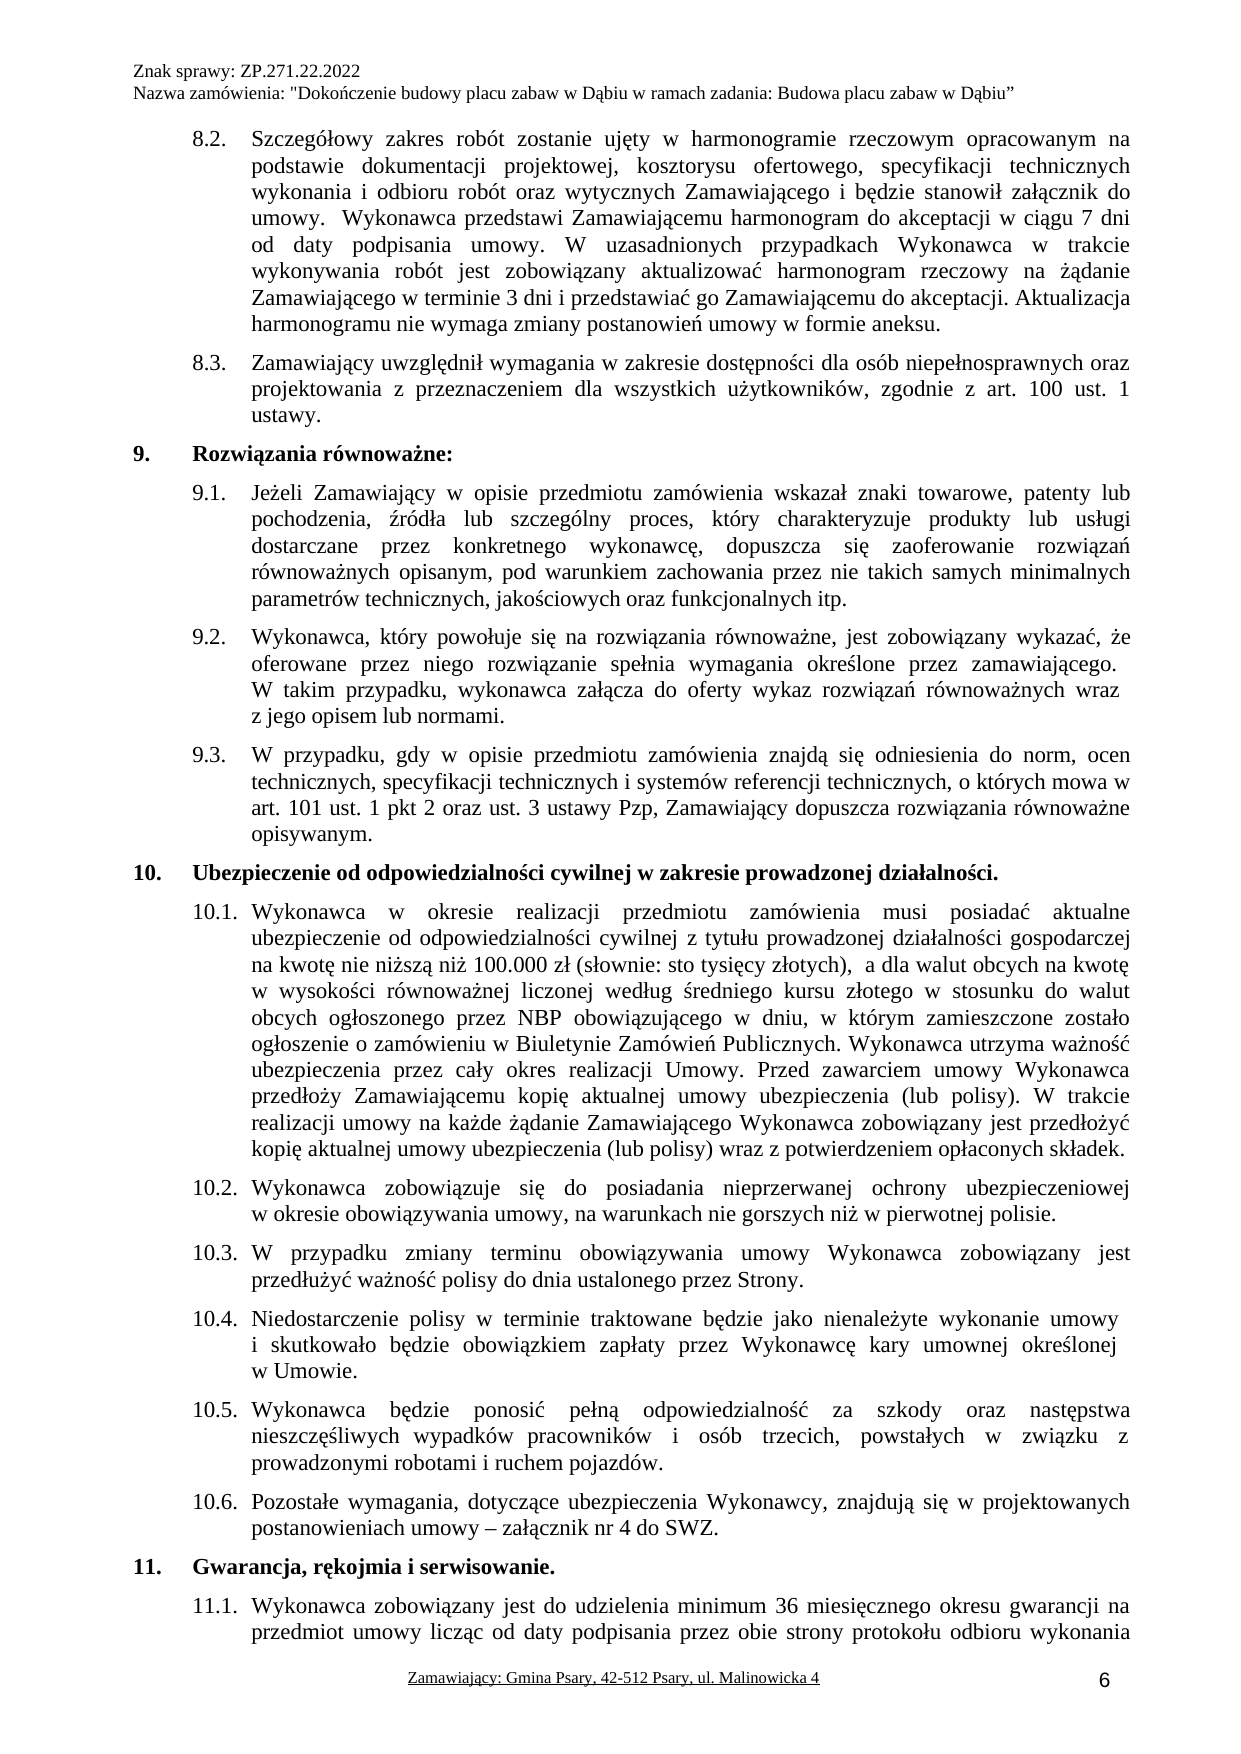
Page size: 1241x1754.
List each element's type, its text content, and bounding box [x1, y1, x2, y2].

list Szczegółowy zakres robót zostanie ujęty w harmonogramie rzeczowym opracowanym na podstawie dokumentacji projektowej, kosztorysu ofertowego, specyfikacji technicznych wykonania i odbioru robót oraz wytycznych Zamawiającego i będzie stanowił załącznik do umowy. Wykonawca przedstawi Zamawiającemu harmonogram do akceptacji w ciągu 7 dni od daty podpisania umowy. W uzasadnionych przypadkach Wykonawca w trakcie wykonywania robót jest zobowiązany aktualizować harmonogram rzeczowy na żądanie Zamawiającego w terminie 3 dni i przedstawiać go Zamawiającemu do akceptacji. Aktualizacja harmonogramu nie wymaga zmiany postanowień umowy w formie aneksu. [192, 125, 1132, 336]
list Wykonawca zobowiązany jest do udzielenia minimum 36 miesięcznego okresu gwarancji na przedmiot umowy licząc od daty podpisania przez obie strony protokołu odbioru wykonania [192, 1592, 1132, 1644]
list Ubezpieczenie od odpowiedzialności cywilnej w zakresie prowadzonej działalności. [133, 859, 1132, 886]
list Niedostarczenie polisy w terminie traktowane będzie jako nienależyte wykonanie umowy i skutkowało będzie obowiązkiem zapłaty przez Wykonawcę kary umownej określonej w Umowie. [192, 1304, 1132, 1384]
list Wykonawca zobowiązuje się do posiadania nieprzerwanej ochrony ubezpieczeniowej w okresie obowiązywania umowy, na warunkach nie gorszych niż w pierwotnej polisie. [192, 1174, 1132, 1227]
list Jeżeli Zamawiający w opisie przedmiotu zamówienia wskazał znaki towarowe, patenty lub pochodzenia, źródła lub szczególny proces, który charakteryzuje produkty lub usługi dostarczane przez konkretnego wykonawcę, dopuszcza się zaoferowanie rozwiązań równoważnych opisanym, pod warunkiem zachowania przez nie takich samych minimalnych parametrów technicznych, jakościowych oraz funkcjonalnych itp. [192, 479, 1132, 611]
list W przypadku, gdy w opisie przedmiotu zamówienia znajdą się odniesienia do norm, ocen technicznych, specyfikacji technicznych i systemów referencji technicznych, o których mowa w art. 101 ust. 1 pkt 2 oraz ust. 3 ustawy Pzp, Zamawiający dopuszcza rozwiązania równoważne opisywanym. [192, 741, 1132, 847]
list Wykonawca będzie ponosić pełną odpowiedzialność za szkody oraz następstwa nieszczęśliwych wypadków pracowników i osób trzecich, powstałych w związku z prowadzonymi robotami i ruchem pojazdów. [192, 1396, 1132, 1475]
list W przypadku zmiany terminu obowiązywania umowy Wykonawca zobowiązany jest przedłużyć ważność polisy do dnia ustalonego przez Strony. [192, 1239, 1132, 1292]
list Wykonawca w okresie realizacji przedmiotu zamówienia musi posiadać aktualne ubezpieczenie od odpowiedzialności cywilnej z tytułu prowadzonej działalności gospodarczej na kwotę nie niższą niż 100.000 zł (słownie: sto tysięcy złotych), a dla walut obcych na kwotę w wysokości równoważnej liczonej według średniego kursu złotego w stosunku do walut obcych ogłoszonego przez NBP obowiązującego w dniu, w którym zamieszczone zostało ogłoszenie o zamówieniu w Biuletynie Zamówień Publicznych. Wykonawca utrzyma ważność ubezpieczenia przez cały okres realizacji Umowy. Przed zawarciem umowy Wykonawca przedłoży Zamawiającemu kopię aktualnej umowy ubezpieczenia (lub polisy). W trakcie realizacji umowy na każde żądanie Zamawiającego Wykonawca zobowiązany jest przedłożyć kopię aktualnej umowy ubezpieczenia (lub polisy) wraz z potwierdzeniem opłaconych składek. [192, 898, 1132, 1162]
list Zamawiający uwzględnił wymagania w zakresie dostępności dla osób niepełnosprawnych oraz projektowania z przeznaczeniem dla wszystkich użytkowników, zgodnie z art. 100 ust. 1 ustawy. [192, 349, 1132, 428]
list Gwarancja, rękojmia i serwisowanie. [133, 1553, 1132, 1579]
list Rozwiązania równoważne: [133, 440, 1132, 467]
list Wykonawca, który powołuje się na rozwiązania równoważne, jest zobowiązany wykazać, że oferowane przez niego rozwiązanie spełnia wymagania określone przez zamawiającego. W takim przypadku, wykonawca załącza do oferty wykaz rozwiązań równoważnych wraz z jego opisem lub normami. [192, 623, 1132, 729]
list Pozostałe wymagania, dotyczące ubezpieczenia Wykonawcy, znajdują się w projektowanych postanowieniach umowy – załącznik nr 4 do SWZ. [192, 1488, 1132, 1540]
